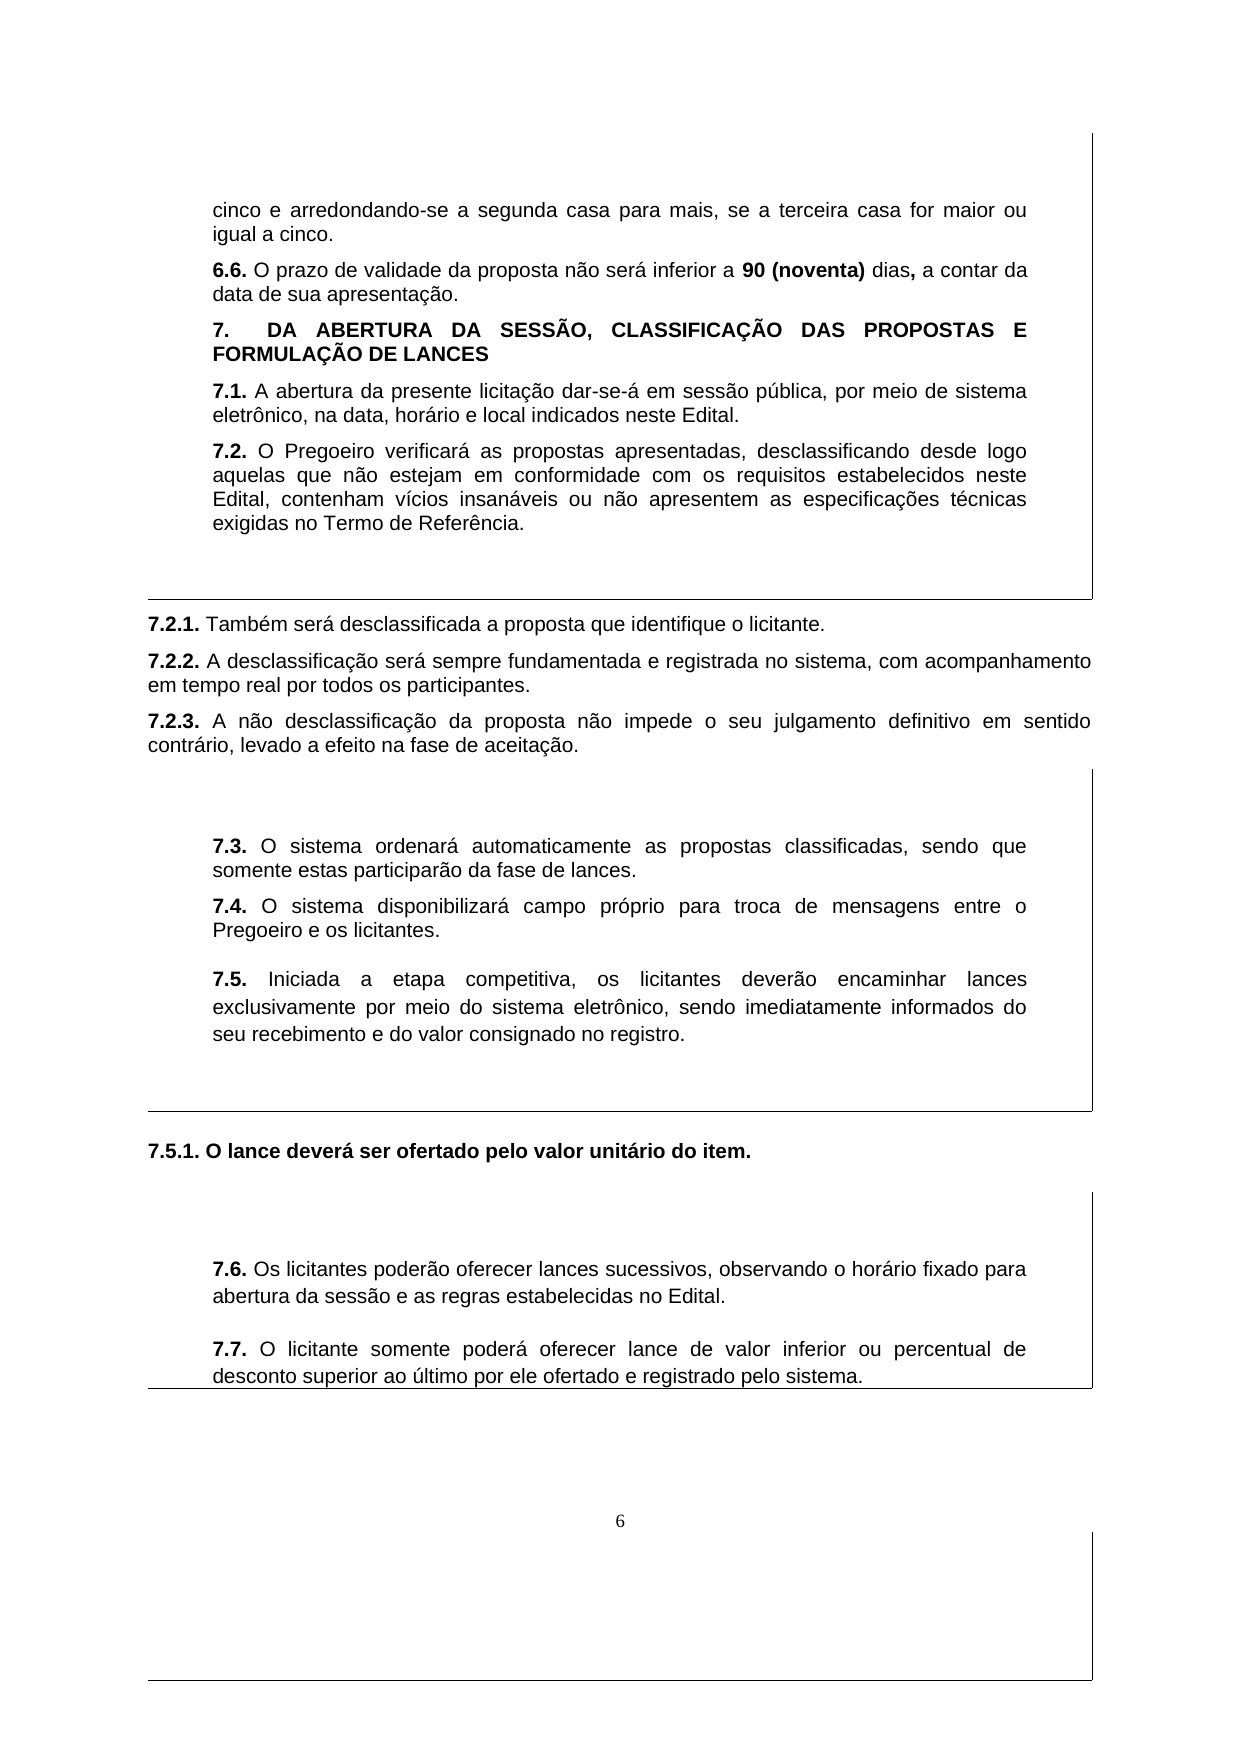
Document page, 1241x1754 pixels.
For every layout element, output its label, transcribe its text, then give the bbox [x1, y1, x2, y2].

text 6.6. O prazo de validade da proposta não será inferior a 90 (noventa) dias, a contar da data de sua apresentação. [148, 193, 1092, 254]
text 7.2.2. A desclassificação será sempre fundamentada e registrada no sistema, com acompanhamento em tempo real por todos os participantes. [148, 648, 1092, 696]
text 7.3. O sistema ordenará automaticamente as propostas classificadas, sendo que somente estas participarão da fase de lances. [148, 769, 1092, 830]
text 7.4. O sistema disponibilizará campo próprio para troca de mensagens entre o Pregoeiro e os licitantes. [148, 830, 1092, 903]
text 7.6. Os licitantes poderão oferecer lances sucessivos, observando o horário fixado para abertura da sessão e as regras estabelecidas no Edital. [148, 1192, 1092, 1272]
text 7.2.3. A não desclassificação da proposta não impede o seu julgamento definitivo em sentido contrário, levado a efeito na fase de aceitação. [148, 709, 1092, 757]
text 7.2. O Pregoeiro verificará as propostas apresentadas, desclassificando desde logo aquelas que não estejam em conformidade com os requisitos estabelecidos neste Edital, contenham vícios insanáveis ou não apresentem as especificações técnicas exigidas no Termo de Referência. [148, 374, 1092, 599]
text 7.2.1. Também será desclassificada a proposta que identifique o licitante. [148, 612, 1092, 636]
text 7. DA ABERTURA DA SESSÃO, CLASSIFICAÇÃO DAS PROPOSTAS E FORMULAÇÃO DE LANCES [148, 254, 1092, 314]
text 7.5. Iniciada a etapa competitiva, os licitantes deverão encaminhar lances exclusivamente por meio do sistema eletrônico, sendo imediatamente informados do seu recebimento e do valor consignado no registro. [148, 903, 1092, 1111]
text 7.7. O licitante somente poderá oferecer lance de valor inferior ou percentual de desconto superior ao último por ele ofertado e registrado pelo sistema. [148, 1272, 1092, 1388]
text 7.5.1. O lance deverá ser ofertado pelo valor unitário do item. [148, 1139, 1092, 1163]
text 7.1. A abertura da presente licitação dar-se-á em sessão pública, por meio de sistema eletrônico, na data, horário e local indicados neste Edital. [148, 314, 1092, 374]
text 6.5. Todos os valores constantes da proposta deverão ser expressos em reais, com até 02 (duas) casas decimais, desprezando-se as demais caso a terceira seja menor que cinco e arredondando-se a segunda casa para mais, se a terceira casa for maior ou igual a cinco. [148, 133, 1092, 193]
